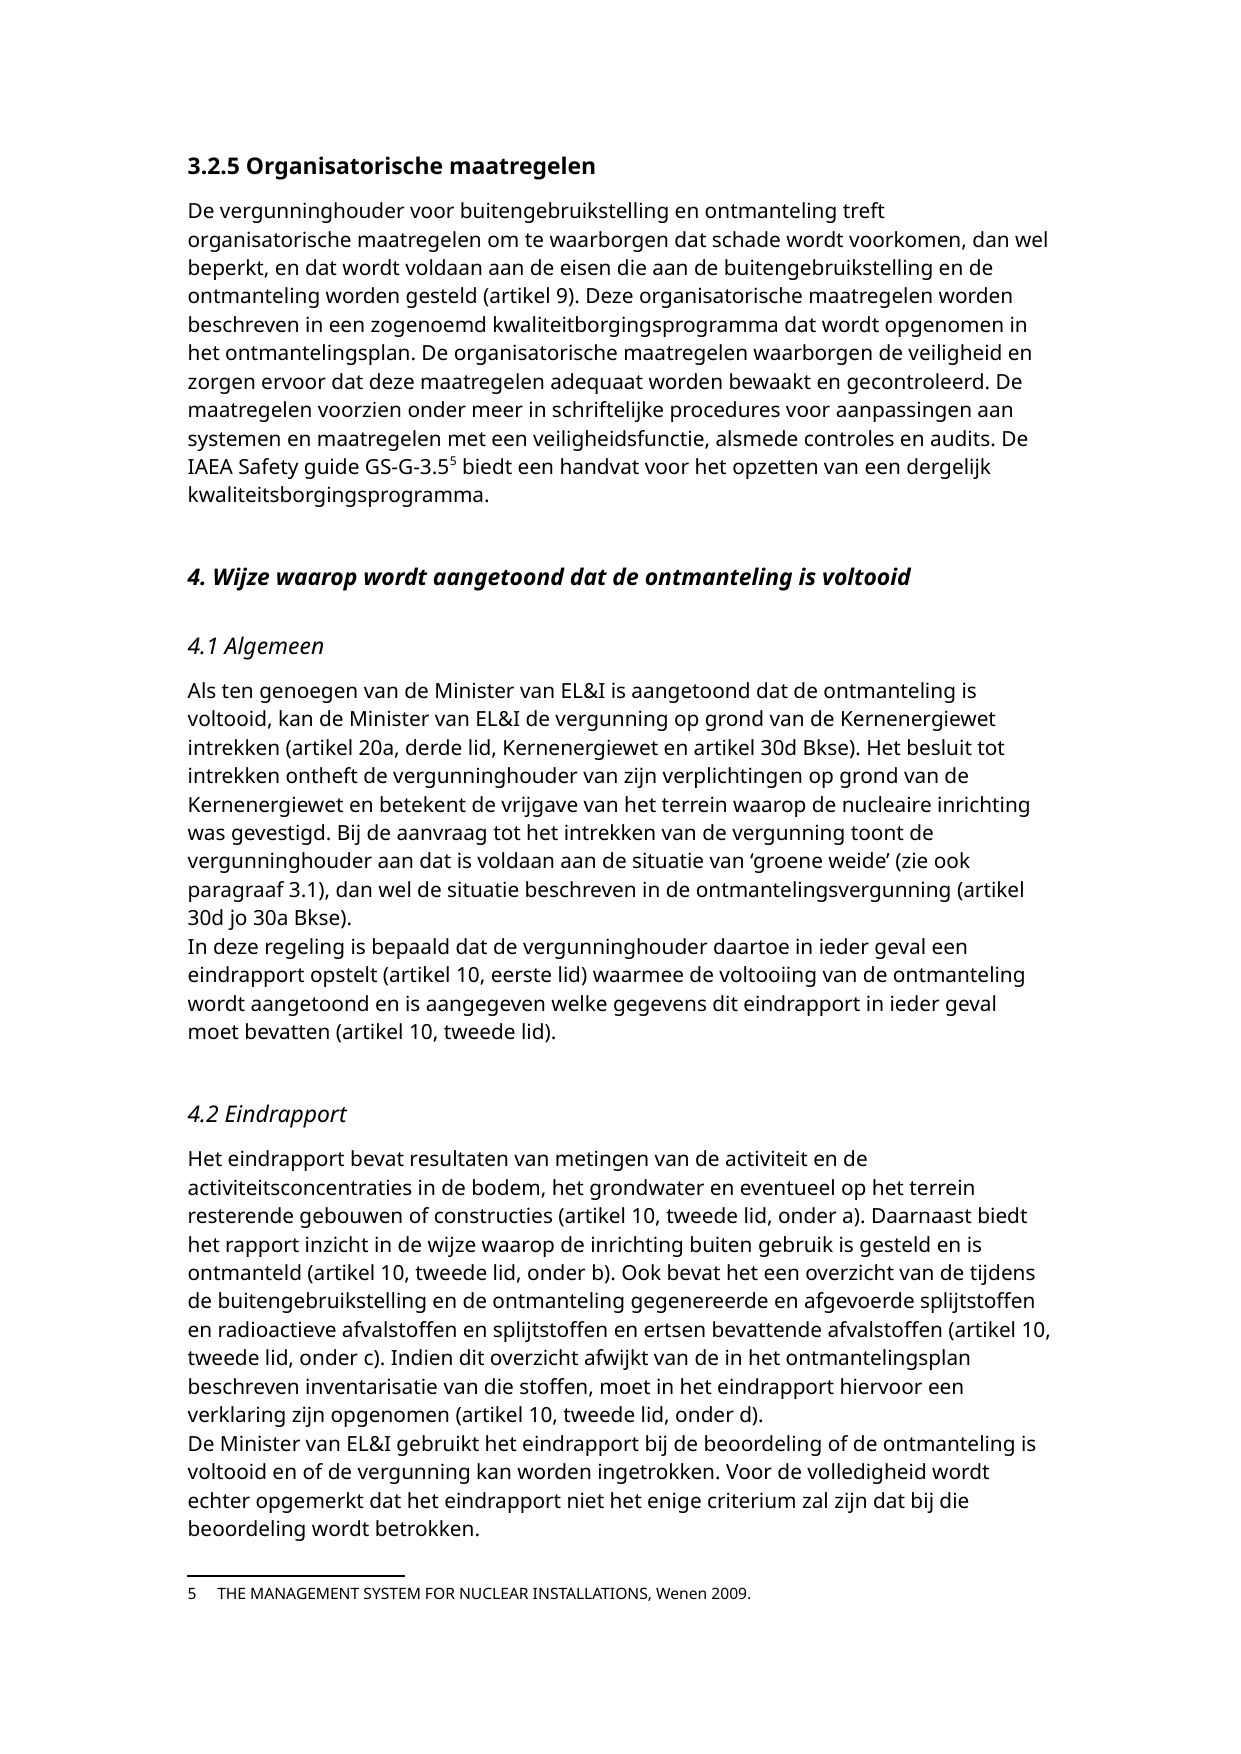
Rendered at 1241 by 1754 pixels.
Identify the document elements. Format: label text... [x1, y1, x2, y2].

text THE MANAGEMENT SYSTEM FOR NUCLEAR INSTALLATIONS, Wenen 2009. [187, 1575, 1053, 1604]
text De vergunninghouder voor buitengebruikstelling en ontmanteling treft organisatorische maatregelen om te waarborgen dat schade wordt voorkomen, dan wel beperkt, en dat wordt voldaan aan de eisen die aan de buitengebruikstelling en de ontmanteling worden gesteld (artikel 9). Deze organisatorische maatregelen worden beschreven in een zogenoemd kwaliteitborgingsprogramma dat wordt opgenomen in het ontmantelingsplan. De organisatorische maatregelen waarborgen de veiligheid en zorgen ervoor dat deze maatregelen adequaat worden bewaakt en gecontroleerd. De maatregelen voorzien onder meer in schriftelijke procedures voor aanpassingen aan systemen en maatregelen met een veiligheidsfunctie, alsmede controles en audits. De IAEA Safety guide GS-G-3.5 biedt een handvat voor het opzetten van een dergelijk kwaliteitsborgingsprogramma. [187, 277, 1053, 589]
text Om de Minister van EL&I en de toezichthouder op de hoogte te houden van de voortgang van de buitengebruikstelling en de ontmanteling moet de vergunninghouder tijdens de buitengebruikstelling en de ontmanteling rapporteren op zogenaamde rapportagemomenten. Naast de rapportagemomenten die de vergunninghouder in het ontmantelingsplan heeft benoemd (artikel 4, onder c), zal in ieder geval worden gerapporteerd op het moment dat de splijtstof is afgevoerd en wanneer belangrijke systemen definitief worden uitgeschakeld (artikel 8 onder a en b). De toezichthouder wordt op deze manier op de hoogte gesteld van de voortgang van het ontmantelingsproces en kan toezicht houden op de afronding van die stappen. [187, 150, 1053, 178]
text Het eindrapport bevat resultaten van metingen van de activiteit en de activiteitsconcentraties in de bodem, het grondwater en eventueel op het terrein resterende gebouwen of constructies (artikel 10, tweede lid, onder a). Daarnaast biedt het rapport inzicht in de wijze waarop de inrichting buiten gebruik is gesteld en is ontmanteld (artikel 10, tweede lid, onder b). Ook bevat het een overzicht van de tijdens de buitengebruikstelling en de ontmanteling gegenereerde en afgevoerde splijtstoffen en radioactieve afvalstoffen en splijtstoffen en ertsen bevattende afvalstoffen (artikel 10, tweede lid, onder c). Indien dit overzicht afwijkt van de in het ontmantelingsplan beschreven inventarisatie van die stoffen, moet in het eindrapport hiervoor een verklaring zijn opgenomen (artikel 10, tweede lid, onder d). [187, 1225, 1053, 1509]
text De Minister van EL&I gebruikt het eindrapport bij de beoordeling of de ontmanteling is voltooid en of de vergunning kan worden ingetrokken. Voor de volledigheid wordt echter opgemerkt dat het eindrapport niet het enige criterium zal zijn dat bij die beoordeling wordt betrokken. [187, 1509, 1053, 1566]
subtitle 4. Wijze waarop wordt aangetoond dat de ontmanteling is voltooid [187, 641, 1053, 673]
subtitle 4.2 Eindrapport [187, 1179, 1053, 1210]
text In deze regeling is bepaald dat de vergunninghouder daartoe in ieder geval een eindrapport opstelt (artikel 10, eerste lid) waarmee de voltooiing van de ontmanteling wordt aangetoond en is aangegeven welke gegevens dit eindrapport in ieder geval moet bevatten (artikel 10, tweede lid). [187, 1012, 1053, 1126]
text Als ten genoegen van de Minister van EL&I is aangetoond dat de ontmanteling is voltooid, kan de Minister van EL&I de vergunning op grond van de Kernenergiewet intrekken (artikel 20a, derde lid, Kernenergiewet en artikel 30d Bkse). Het besluit tot intrekken ontheft de vergunninghouder van zijn verplichtingen op grond van de Kernenergiewet en betekent de vrijgave van het terrein waarop de nucleaire inrichting was gevestigd. Bij de aanvraag tot het intrekken van de vergunning toont de vergunninghouder aan dat is voldaan aan de situatie van ‘groene weide’ (zie ook paragraaf 3.1), dan wel de situatie beschreven in de ontmantelingsvergunning (artikel 30d jo 30a Bkse). [187, 756, 1053, 1012]
subtitle 3.2.5 Organisatorische maatregelen [187, 230, 1053, 262]
subtitle 4.1 Algemeen [187, 710, 1053, 741]
